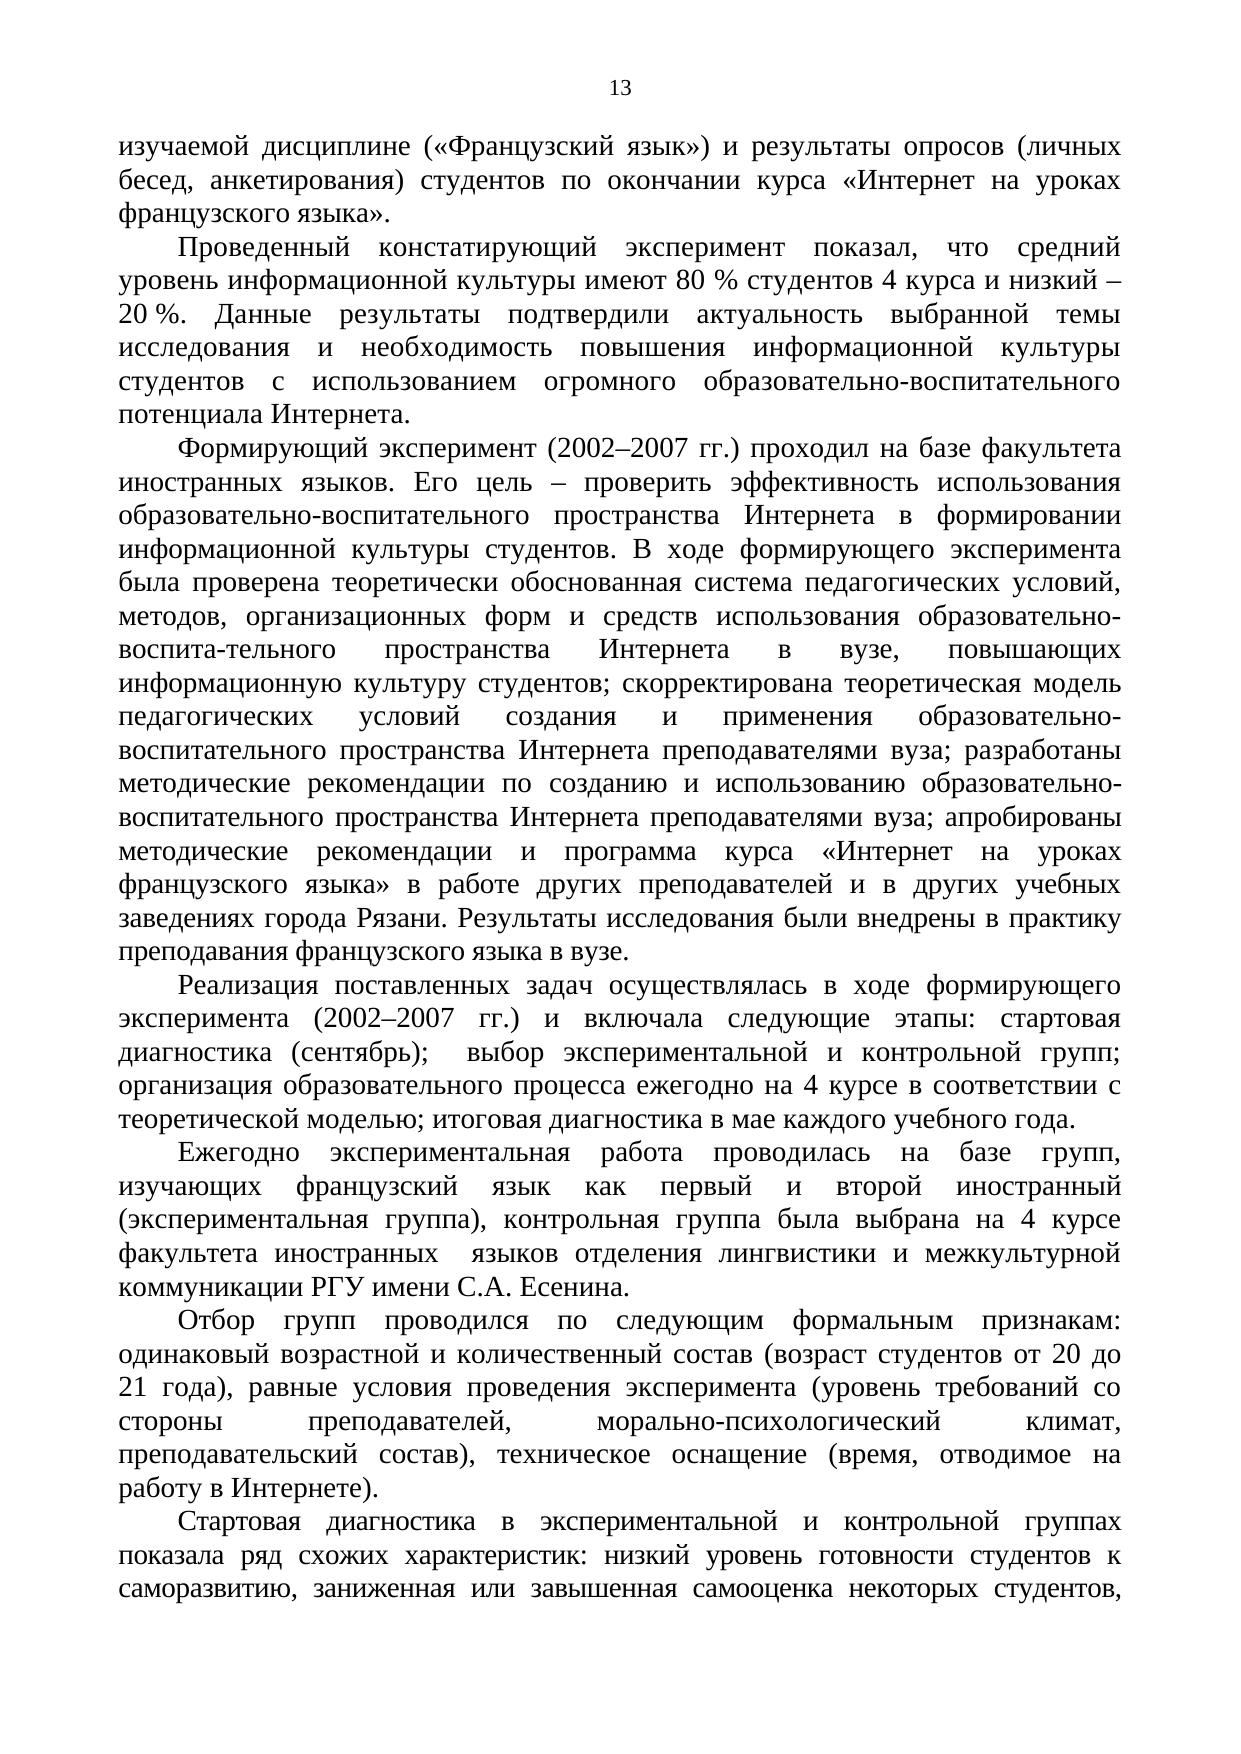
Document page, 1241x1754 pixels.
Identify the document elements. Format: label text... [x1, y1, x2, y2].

text Отбор групп проводился по следующим формальным признакам: одинаковый возрастной и количественный состав (возраст студентов от 20 до 21 года), равные условия проведения эксперимента (уровень требований со стороны преподавателей, морально-психологический климат, преподавательский состав), техническое оснащение (время, отводимое на работу в Интернете). [118, 1302, 1122, 1503]
text Реализация поставленных задач осуществлялась в ходе формирующего эксперимента (2002–2007 гг.) и включала следующие этапы: стартовая диагностика (сентябрь); выбор экспериментальной и контрольной групп; организация образовательного процесса ежегодно на 4 курсе в соответствии с теоретической моделью; итоговая диагностика в мае каждого учебного года. [118, 967, 1122, 1134]
text изучаемой дисциплине («Французский язык») и результаты опросов (личных бесед, анкетирования) студентов по окончании курса «Интернет на уроках французского языка». [118, 128, 1122, 229]
text Проведенный констатирующий эксперимент показал, что средний уровень информационной культуры имеют 80 % студентов 4 курса и низкий – 20 %. Данные результаты подтвердили актуальность выбранной темы исследования и необходимость повышения информационной культуры студентов с использованием огромного образовательно-воспитательного потенциала Интернета. [118, 229, 1122, 430]
text Ежегодно экспериментальная работа проводилась на базе групп, изучающих французский язык как первый и второй иностранный (экспериментальная группа), контрольная группа была выбрана на 4 курсе факультета иностранных языков отделения лингвистики и межкультурной коммуникации РГУ имени С.А. Есенина. [118, 1134, 1122, 1302]
text Стартовая диагностика в экспериментальной и контрольной группах показала ряд схожих характеристик: низкий уровень готовности студентов к саморазвитию, заниженная или завышенная самооценка некоторых студентов, [118, 1503, 1122, 1604]
text Формирующий эксперимент (2002–2007 гг.) проходил на базе факультета иностранных языков. Его цель – проверить эффективность использования образовательно-воспитательного пространства Интернета в формировании информационной культуры студентов. В ходе формирующего эксперимента была проверена теоретически обоснованная система педагогических условий, методов, организационных форм и средств использования образовательно-воспита-тельного пространства Интернета в вузе, повышающих информационную культуру студентов; скорректирована теоретическая модель педагогических условий создания и применения образовательно-воспитательного пространства Интернета преподавателями вуза; разработаны методические рекомендации по созданию и использованию образовательно-воспитательного пространства Интернета преподавателями вуза; апробированы методические рекомендации и программа курса «Интернет на уроках французского языка» в работе других преподавателей и в других учебных заведениях города Рязани. Результаты исследования были внедрены в практику преподавания французского языка в вузе. [118, 430, 1122, 967]
